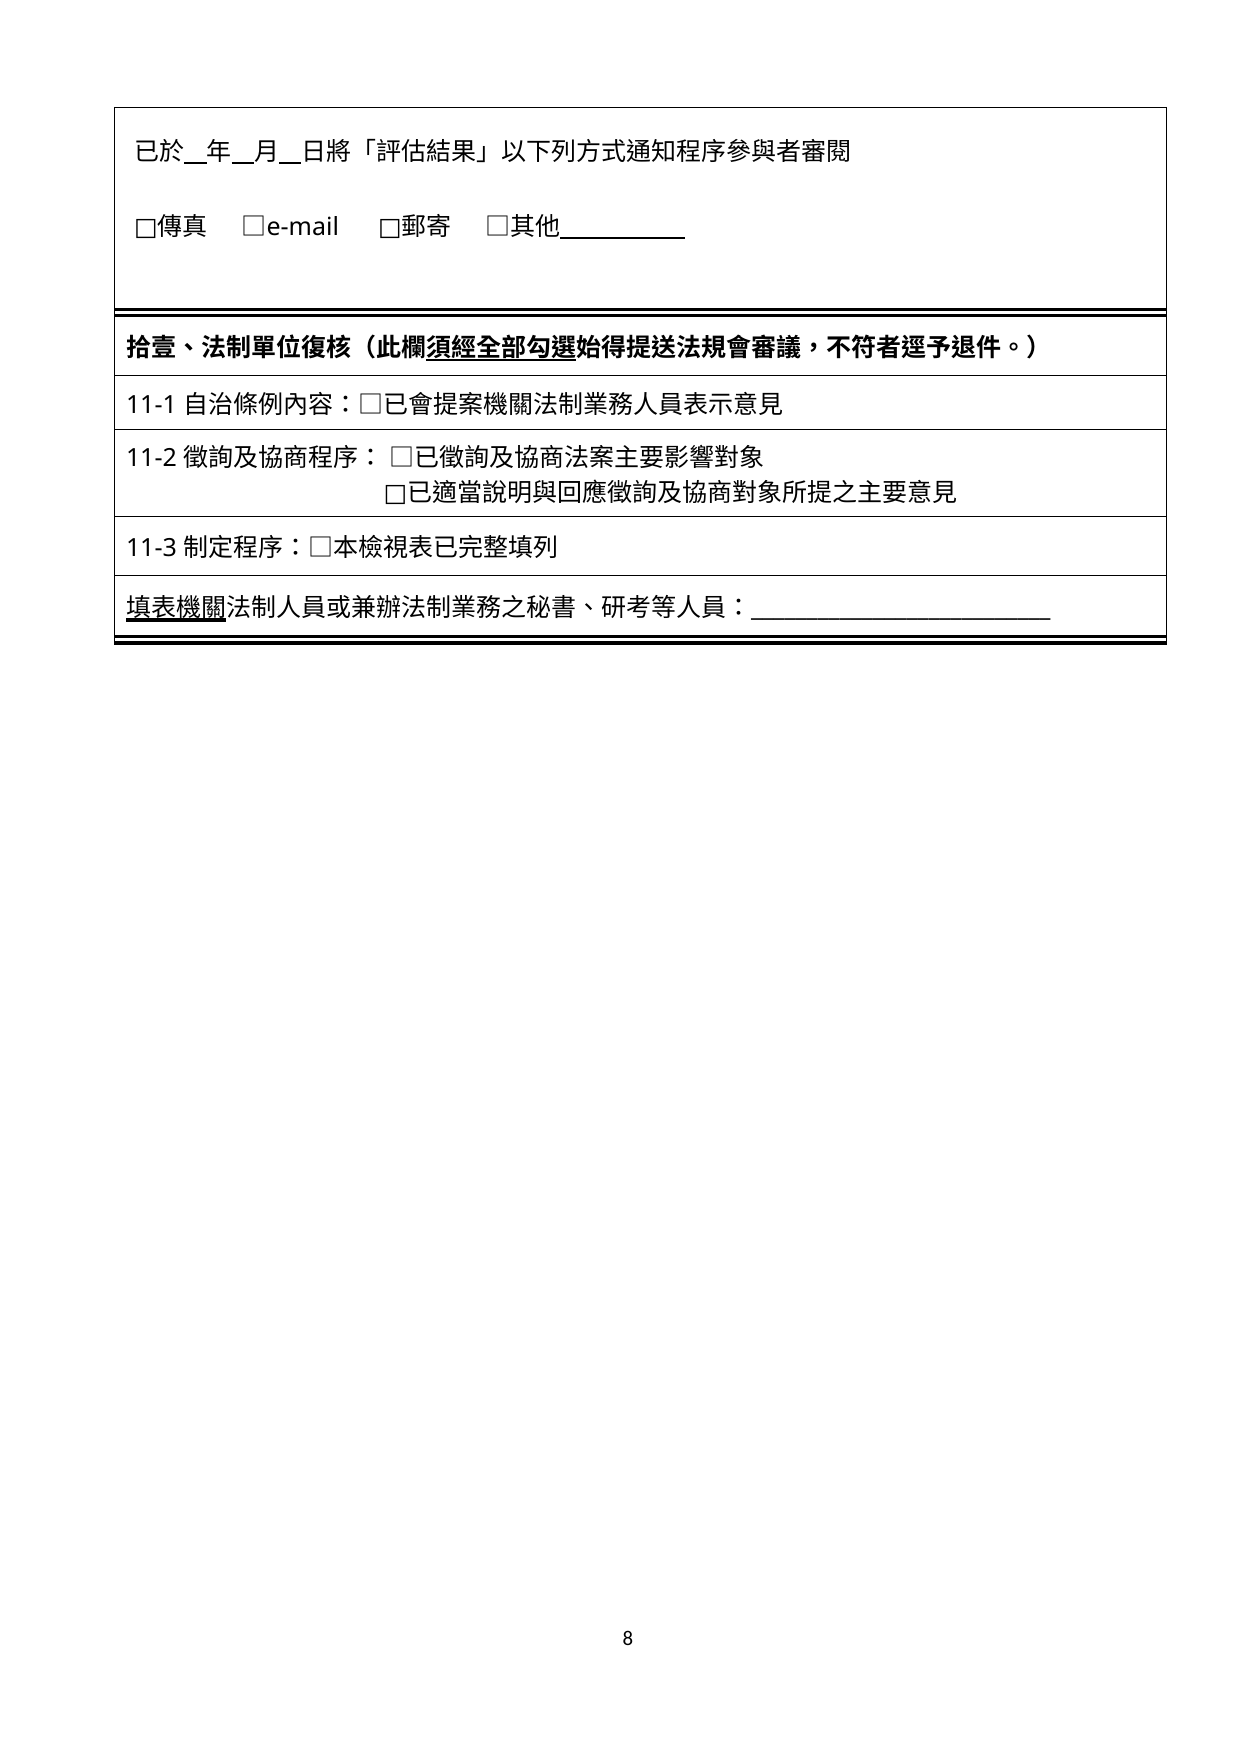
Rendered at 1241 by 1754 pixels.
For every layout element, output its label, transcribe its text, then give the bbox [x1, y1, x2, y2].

table_cell 已於 年 月 日將「評估結果」以下列方式通知程序參與者審閱 □傳真 □e-mail □郵寄 □其他 [115, 108, 1166, 308]
table_cell 11-2 徵詢及協商程序： □已徵詢及協商法案主要影響對象 □已適當說明與回應徵詢及協商對象所提之主要意見 [115, 430, 1166, 516]
table_cell 拾壹、法制單位復核（此欄須經全部勾選始得提送法規會審議，不符者逕予退件。） [115, 317, 1166, 375]
table_cell 填表機關法制人員或兼辦法制業務之秘書、研考等人員：___________________________ [115, 576, 1166, 635]
table_cell 11-3 制定程序：□本檢視表已完整填列 [115, 517, 1166, 575]
table_cell 11-1 自治條例內容：□已會提案機關法制業務人員表示意見 [115, 376, 1166, 429]
